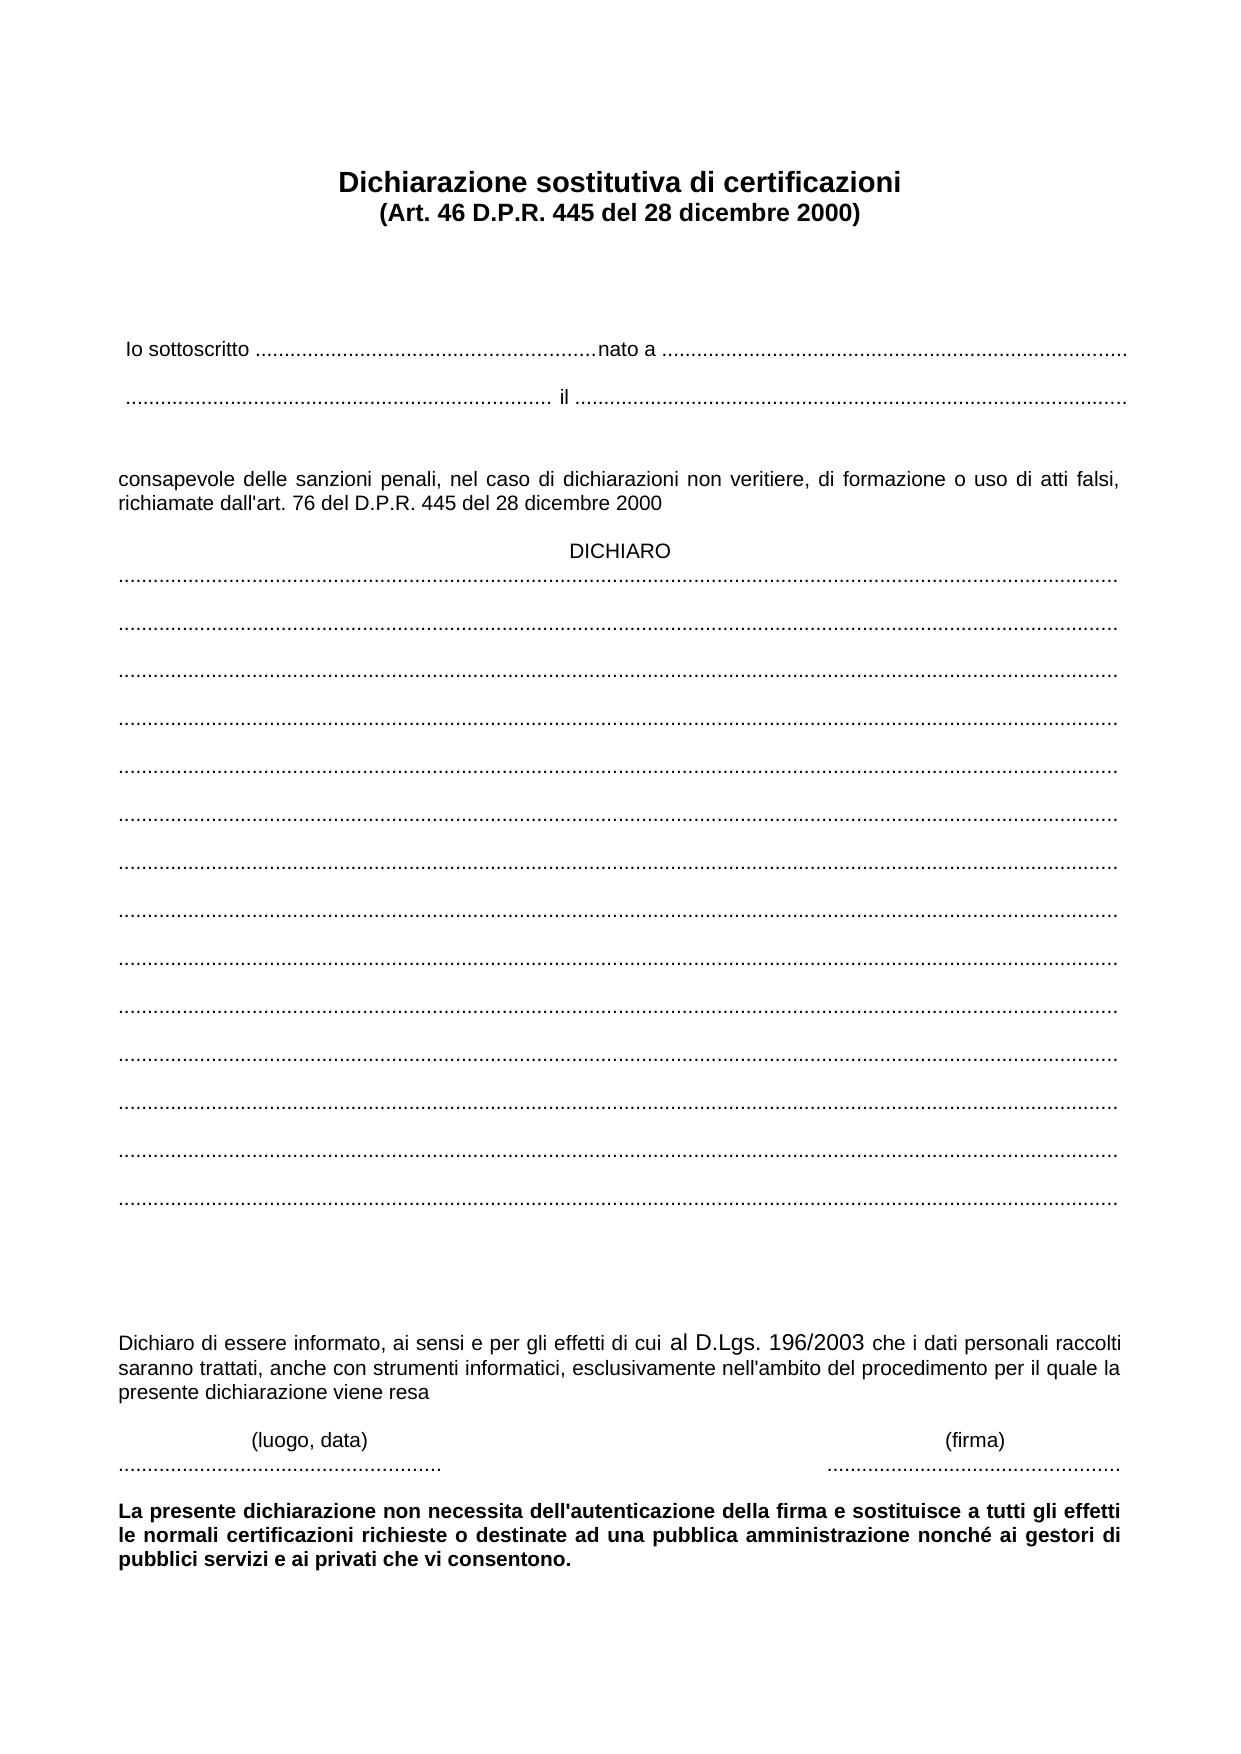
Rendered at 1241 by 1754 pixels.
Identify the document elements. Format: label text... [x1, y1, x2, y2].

text La presente dichiarazione non necessita dell'autenticazione della firma e sostituisce a tutti gli effetti le normali certificazioni richieste o destinate ad una pubblica amministrazione nonché ai gestori di pubblici servizi e ai privati che vi consentono. [118, 1499, 1122, 1571]
table_header Io sottoscritto nato a [118, 313, 1137, 361]
text consapevole delle sanzioni penali, nel caso di dichiarazioni non veritiere, di formazione o uso di atti falsi, richiamate dall'art. 76 del D.P.R. 445 del 28 dicembre 2000 [118, 467, 1122, 514]
text (Art. 46 D.P.R. 445 del 28 dicembre 2000) [118, 198, 1122, 227]
text DICHIARO [118, 538, 1122, 562]
text (luogo, data) (firma) [118, 1427, 1122, 1451]
text Dichiaro di essere informato, ai sensi e per gli effetti di cui al D.Lgs. 196/2003 che i dati personali raccolti saranno trattati, anche con strumenti informatici, esclusivamente nell'ambito del procedimento per il quale la presente dichiarazione viene resa [118, 1329, 1122, 1403]
text Dichiarazione sostitutiva di certificazioni [118, 165, 1122, 198]
table_cell il [118, 361, 1137, 409]
